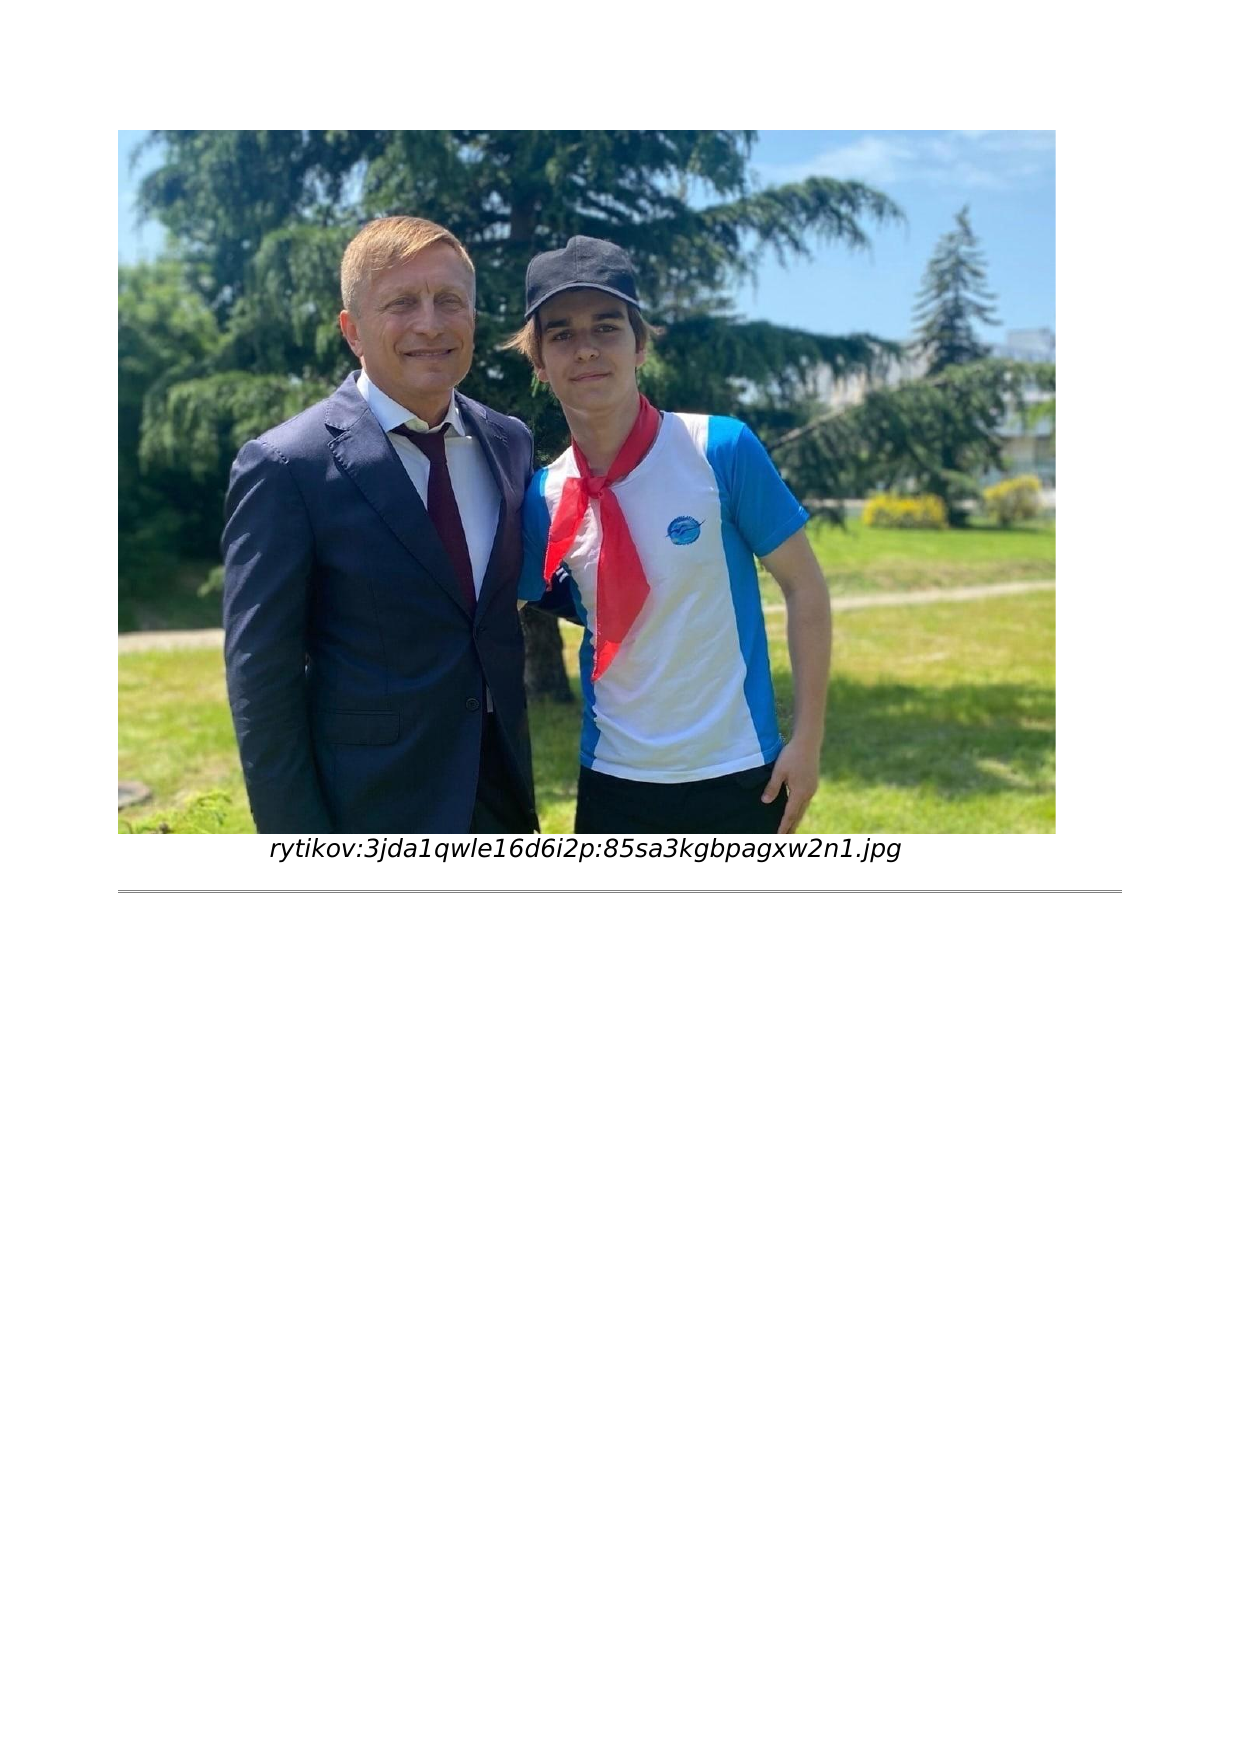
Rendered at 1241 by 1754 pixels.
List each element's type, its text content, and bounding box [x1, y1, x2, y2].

text rytikov:3jda1qwle16d6i2p:85sa3kgbpagxw2n1.jpg [118, 834, 1056, 863]
picture [118, 130, 1056, 834]
